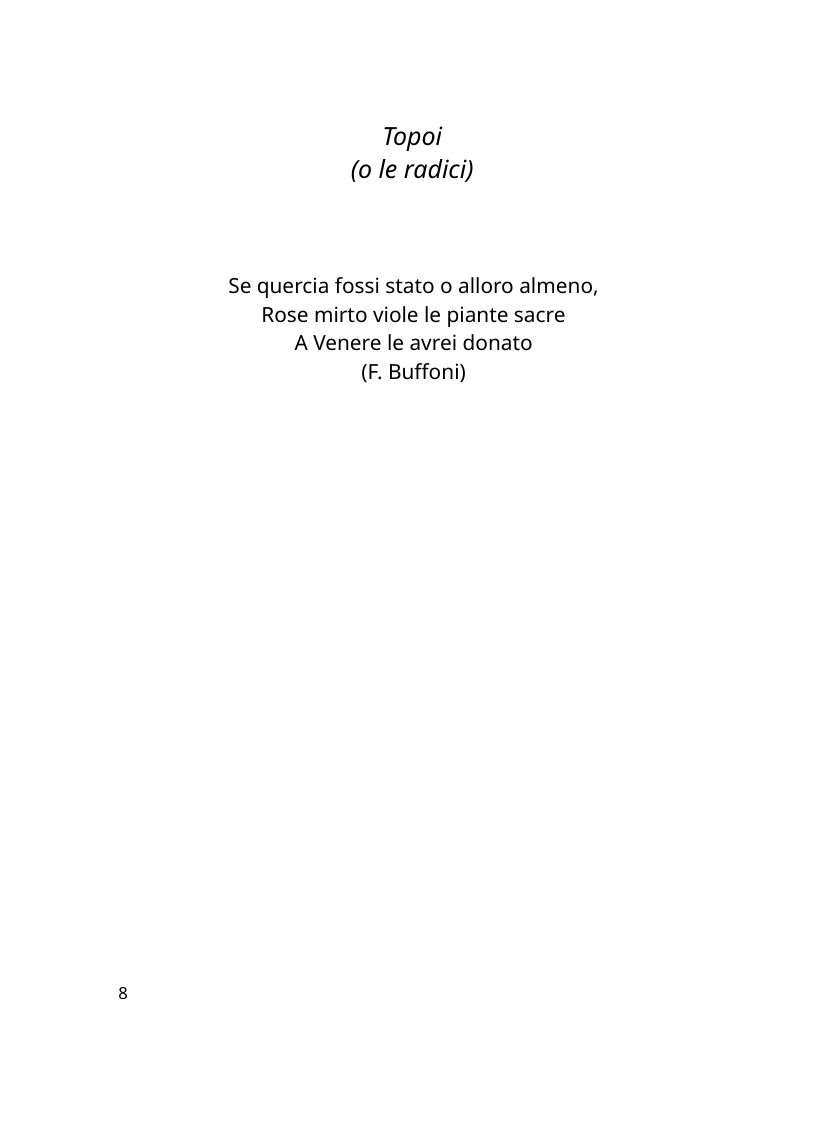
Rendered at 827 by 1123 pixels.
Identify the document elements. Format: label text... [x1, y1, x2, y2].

text A Venere le avrei donato [118, 328, 709, 357]
text Se quercia fossi stato o alloro almeno, [118, 272, 709, 300]
text (o le radici) [118, 152, 709, 186]
text Topoi [118, 118, 709, 152]
text (F. Buffoni) [118, 357, 709, 385]
text Rose mirto viole le piante sacre [118, 300, 709, 328]
